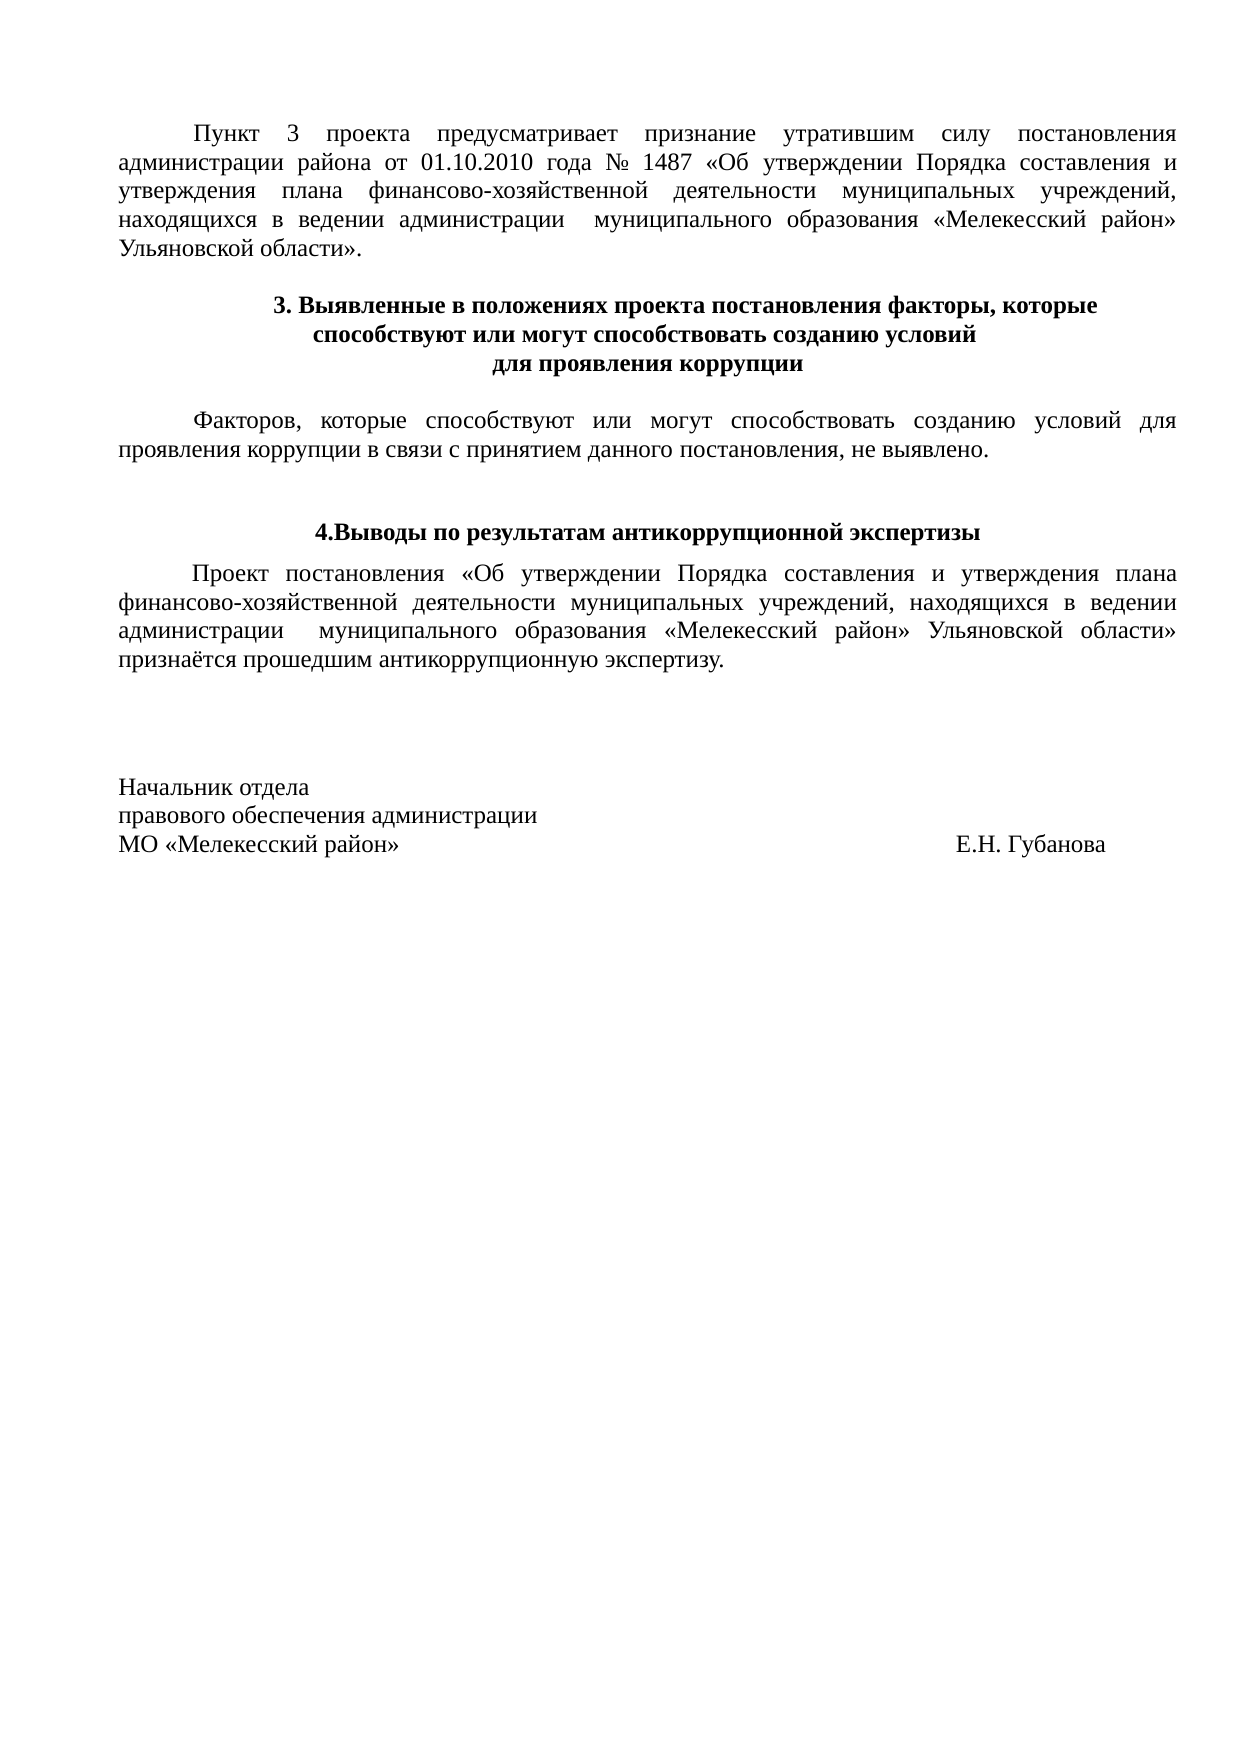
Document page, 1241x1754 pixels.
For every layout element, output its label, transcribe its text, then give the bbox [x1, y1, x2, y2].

text МО «Мелекесский район» Е.Н. Губанова [118, 829, 1177, 858]
text 3. Выявленные в положениях проекта постановления факторы, которые способствуют или могут способствовать созданию условий [118, 291, 1177, 348]
text Начальник отдела [118, 772, 1177, 801]
text 4.Выводы по результатам антикоррупционной экспертизы [118, 517, 1177, 546]
text Пункт 3 проекта предусматривает признание утратившим силу постановления администрации района от 01.10.2010 года № 1487 «Об утверждении Порядка составления и утверждения плана финансово-хозяйственной деятельности муниципальных учреждений, находящихся в ведении администрации муниципального образования «Мелекесский район» Ульяновской области». [118, 118, 1177, 262]
text Факторов, которые способствуют или могут способствовать созданию условий для проявления коррупции в связи с принятием данного постановления, не выявлено. [118, 406, 1177, 463]
text правового обеспечения администрации [118, 801, 1177, 829]
text для проявления коррупции [118, 348, 1177, 377]
text Проект постановления «Об утверждении Порядка составления и утверждения плана финансово-хозяйственной деятельности муниципальных учреждений, находящихся в ведении администрации муниципального образования «Мелекесский район» Ульяновской области» признаётся прошедшим антикоррупционную экспертизу. [118, 558, 1177, 673]
